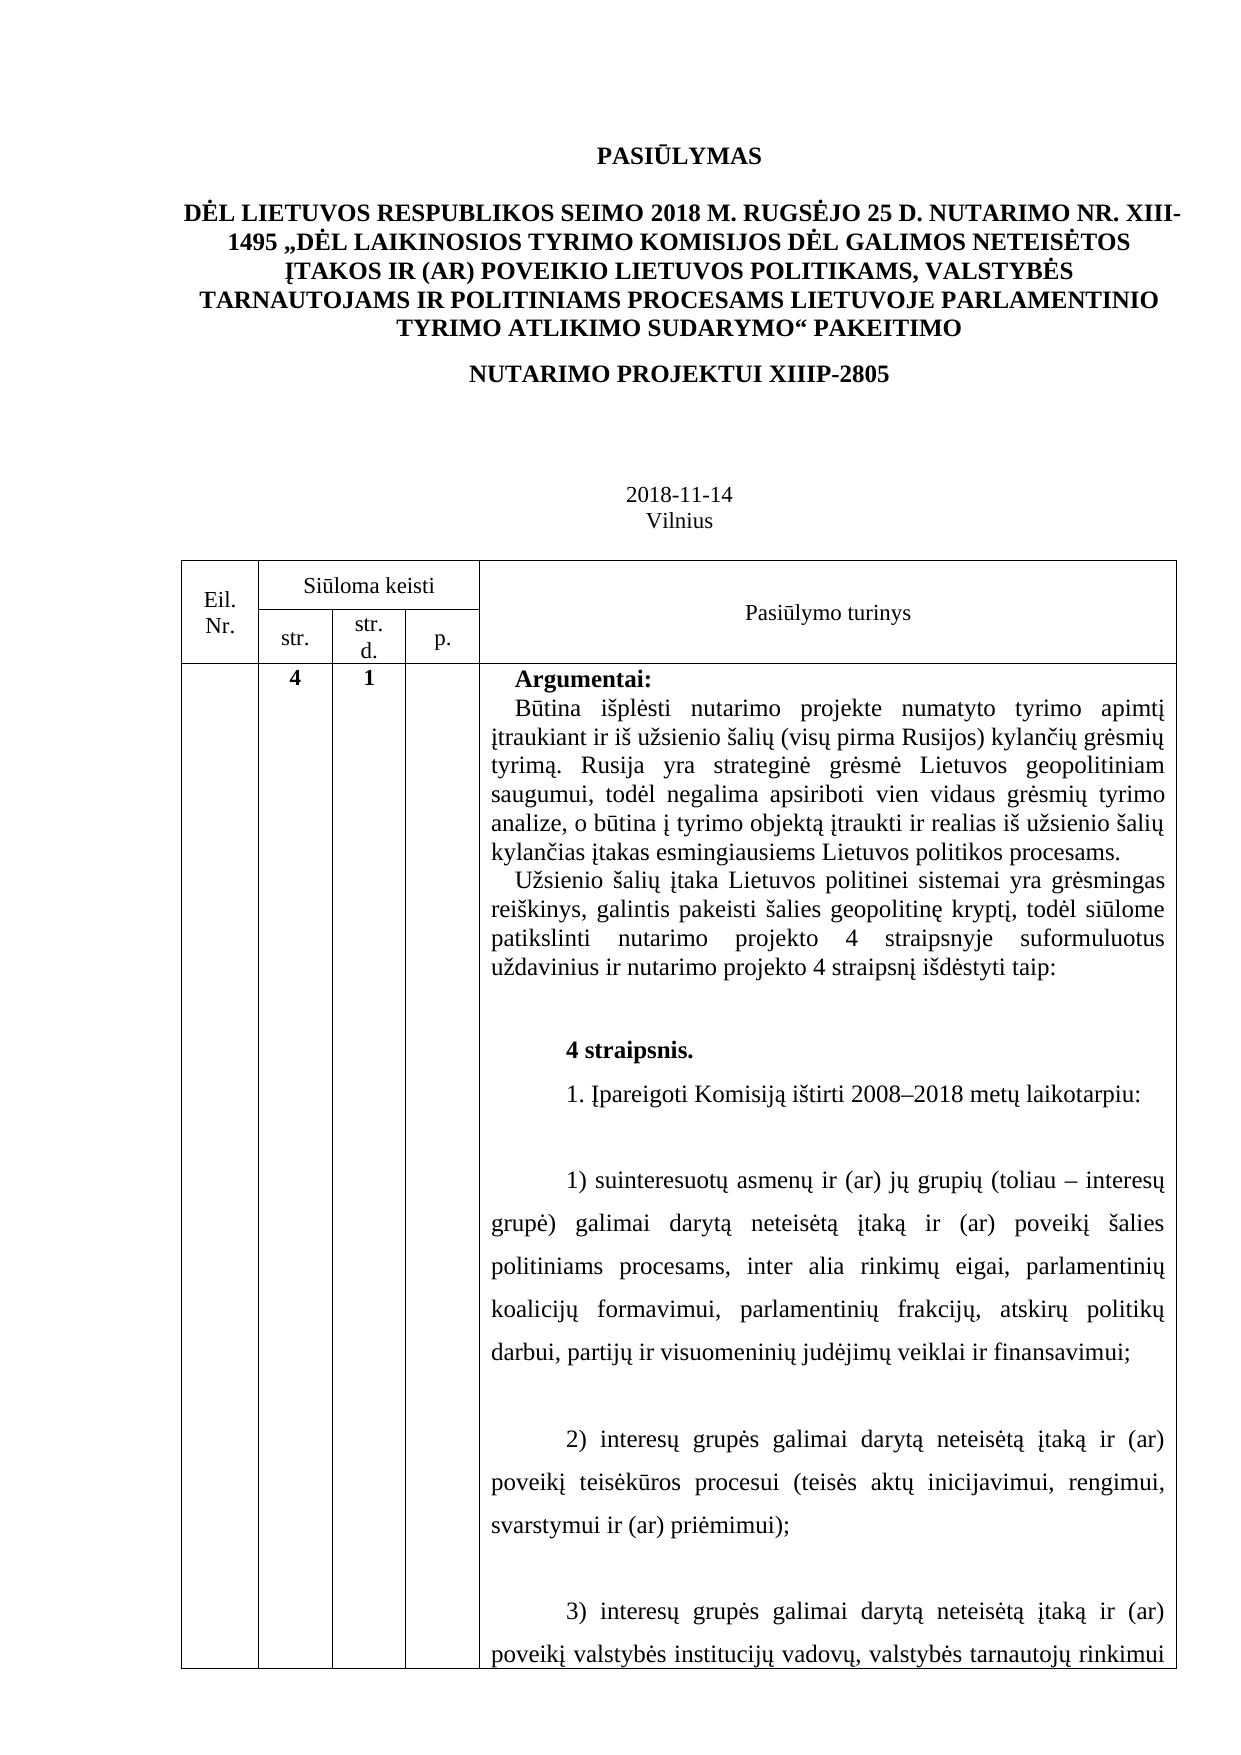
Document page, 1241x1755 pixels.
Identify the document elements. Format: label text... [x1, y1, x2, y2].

table_header Pasiūlymo turinys [480, 561, 1176, 663]
text 2018-11-14 [177, 481, 1181, 507]
text PASIŪLYMAS [177, 141, 1181, 170]
table_cell [406, 664, 479, 1668]
table_cell 1 [333, 664, 405, 1668]
table_cell p. [406, 610, 479, 663]
text NUTARIMO PROJEKTUI XIIIP-2805 [177, 359, 1181, 388]
table_header Siūloma keisti [259, 561, 479, 609]
text DĖL LIETUVOS RESPUBLIKOS SEIMO 2018 M. RUGSĖJO 25 D. nutarimo nr. XIII-1495 „DĖL LAIKINOSIOS TYRIMO KOMISIJOS DĖL GALIMOS NETEISĖTOS ĮTAKOS IR (AR) POVEIKIO LIETUVOS POLITIKAMS, VALSTYBĖS TARNAUTOJAMS IR POLITINIAMS PROCESAMS LIETUVOJE PARLAMENTINIO TYRIMO ATLIKIMO SUDARYMO“ PAKEITIMO [177, 198, 1181, 342]
table_cell Argumentai: Būtina išplėsti nutarimo projekte numatyto tyrimo apimtį įtraukiant ir iš užsienio šalių (visų pirma Rusijos) kylančių grėsmių tyrimą. Rusija yra strateginė grėsmė Lietuvos geopolitiniam saugumui, todėl negalima apsiriboti vien vidaus grėsmių tyrimo analize, o būtina į tyrimo objektą įtraukti ir realias iš užsienio šalių kylančias įtakas esmingiausiems Lietuvos politikos procesams. Užsienio šalių įtaka Lietuvos politinei sistemai yra grėsmingas reiškinys, galintis pakeisti šalies geopolitinę kryptį, todėl siūlome patikslinti nutarimo projekto 4 straipsnyje suformuluotus uždavinius ir nutarimo projekto 4 straipsnį išdėstyti taip: 4 straipsnis. 1. Įpareigoti Komisiją ištirti 2008–2018 metų laikotarpiu: 1) suinteresuotų asmenų ir (ar) jų grupių (toliau – interesų grupė) galimai darytą neteisėtą įtaką ir (ar) poveikį šalies politiniams procesams, inter alia rinkimų eigai, parlamentinių koalicijų formavimui, parlamentinių frakcijų, atskirų politikų darbui, partijų ir visuomeninių judėjimų veiklai ir finansavimui; 2) interesų grupės galimai darytą neteisėtą įtaką ir (ar) poveikį teisėkūros procesui (teisės aktų inicijavimui, rengimui, svarstymui ir (ar) priėmimui); 3) interesų grupės galimai darytą neteisėtą įtaką ir (ar) poveikį valstybės institucijų vadovų, valstybės tarnautojų rinkimui [480, 664, 1176, 1668]
table_cell str. [259, 610, 332, 663]
table_cell 4 [259, 664, 332, 1668]
text Vilnius [177, 507, 1181, 534]
table_cell [182, 664, 258, 1668]
table_cell str. d. [333, 610, 405, 663]
table_header Eil. Nr. [182, 561, 258, 663]
